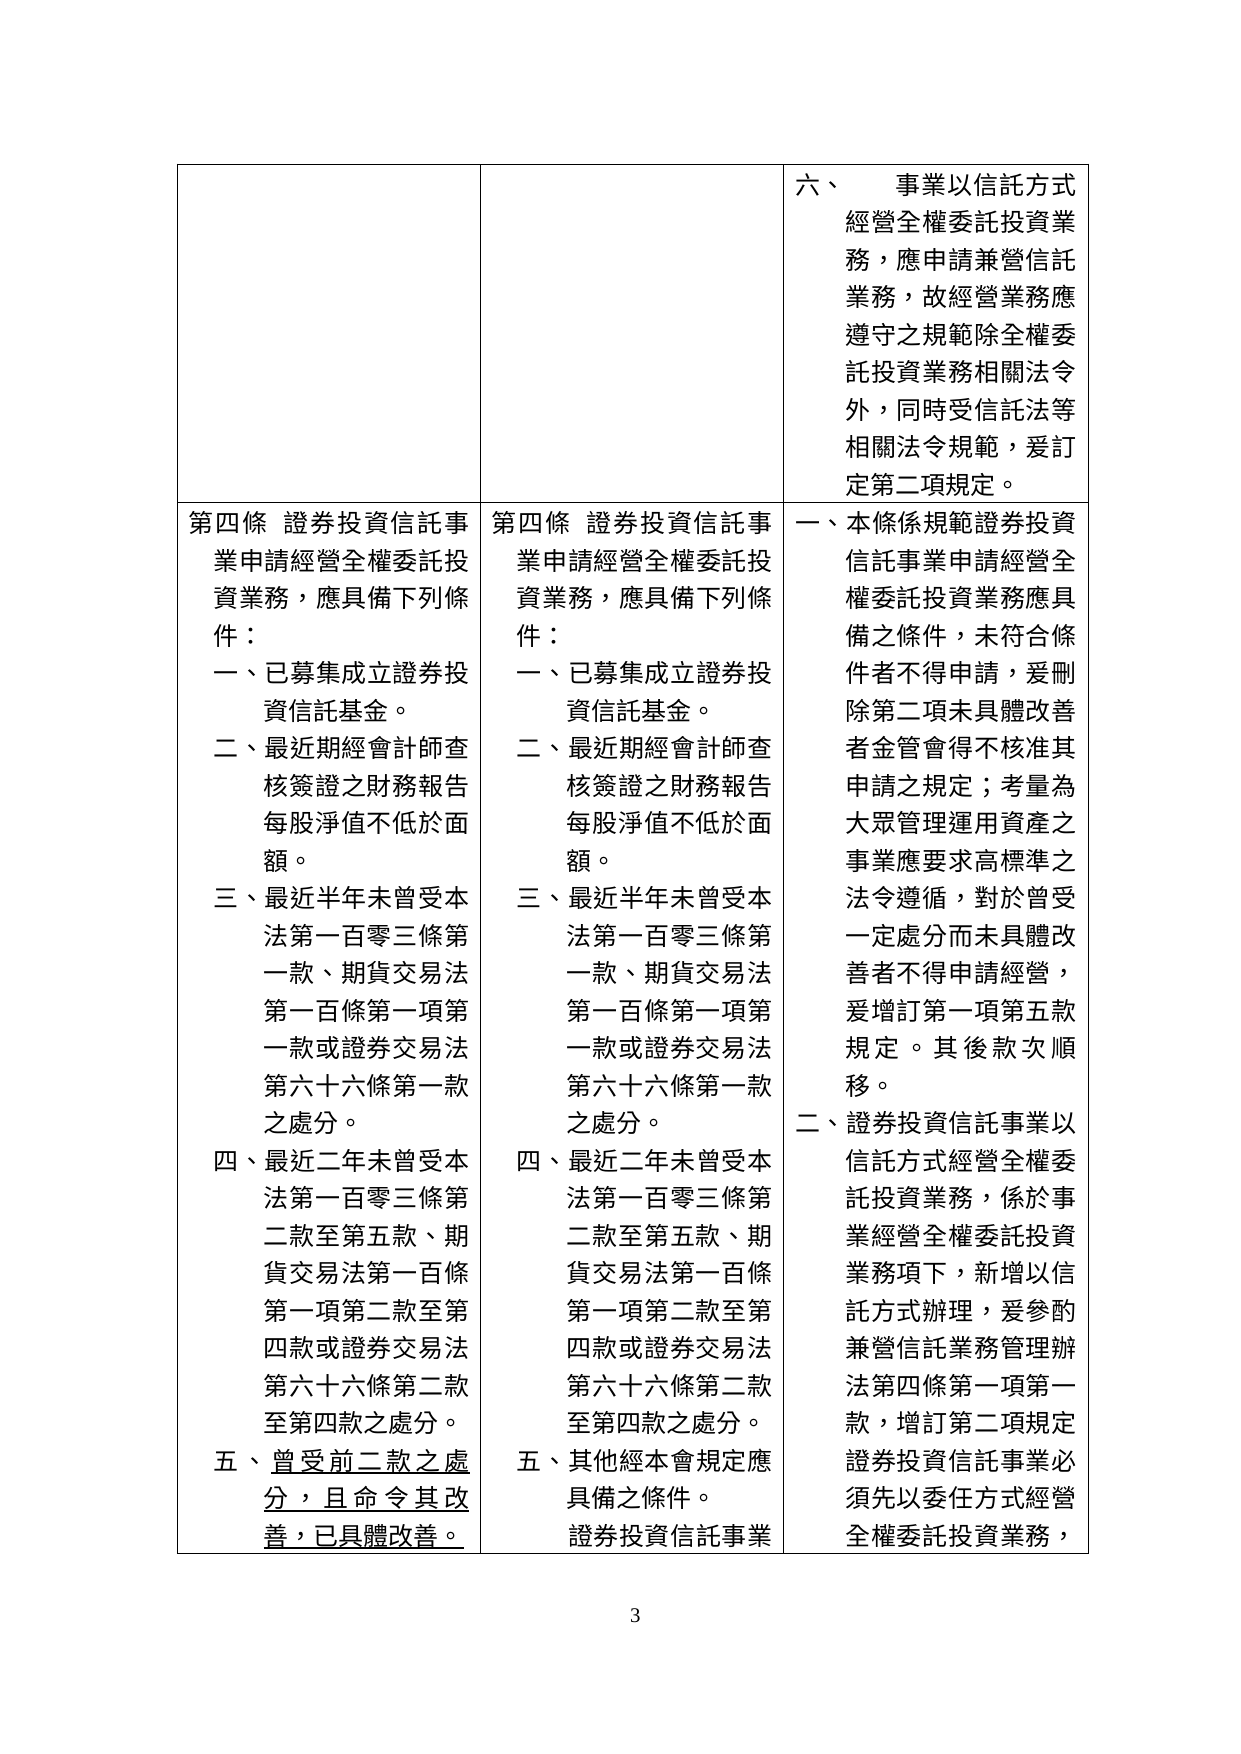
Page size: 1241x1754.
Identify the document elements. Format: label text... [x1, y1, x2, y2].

table_cell 第四條 證券投資信託事業申請經營全權委託投資業務，應具備下列條件： 一、已募集成立證券投資信託基金。 二、最近期經會計師查核簽證之財務報告每股淨值不低於面額。 三、最近半年未曾受本法第一百零三條第一款、期貨交易法第一百條第一項第一款或證券交易法第六十六條第一款之處分。 四、最近二年未曾受本法第一百零三條第二款至第五款、期貨交易法第一百條第一項第二款至第四款或證券交易法第六十六條第二款至第四款之處分。 五、其他經本會規定應具備之條件。 證券投資信託事業 [481, 503, 783, 1553]
table_cell [481, 165, 783, 502]
table_cell 第四條 證券投資信託事業申請經營全權委託投資業務，應具備下列條件： 一、已募集成立證券投資信託基金。 二、最近期經會計師查核簽證之財務報告每股淨值不低於面額。 三、最近半年未曾受本法第一百零三條第一款、期貨交易法第一百條第一項第一款或證券交易法第六十六條第一款之處分。 四、最近二年未曾受本法第一百零三條第二款至第五款、期貨交易法第一百條第一項第二款至第四款或證券交易法第六十六條第二款至第四款之處分。 五、曾受前二款之處分，且命令其改善，已具體改善。 [178, 503, 480, 1553]
table_cell 本條新增。 證券投資信託及顧問法（以下簡稱本法）第六十四條規定，證券投資信託事業、證券投資顧問事業或依信託業法規定得從事信託業務者，得以信託方式經營全權委託投資業務；其符合一定條件，應依信託業法申請兼營信託業務。 依據九十七年一月十六日修正公布之信託業法及九十七年十月二日訂定發布之證券投資信託事業證券投資顧問事業證券商兼營信託業務管理辦法（以下簡稱兼營信託業務管理辦法），業已開放證券投資信託事業、證券投資顧問事業及證券商得兼營信託業務之特定項目；並規範該等業別應經行政院金融監督管理委員會（以下簡稱金管會）許可，兼營金錢之信託及有價證券之信託。 證券承銷業務及自營業務與全權委託投資業務較無關聯性，證券商申請兼營證券投資顧問事業辦理全權委託投資業務，僅以得辦理經紀業務之證券經紀商為限。證券投資顧問事業設置標準第十條及第十條之一即明定證券經紀商得申請兼營證券投資顧問事業辦理全權委託投資業務。 依據上開法令規定，於第一項明定得以信託方式經營全權委託投資業務之事業別、所依據之法令及符合接受委託人原始信託財產應達新臺幣一千萬元以上；至於未達新臺幣一千萬元者，不得以信託方式辦理。 事業以信託方式經營全權委託投資業務，應申請兼營信託業務，故經營業務應遵守之規範除全權委託投資業務相關法令外，同時受信託法等相關法令規範，爰訂定第二項規定。 [784, 165, 1088, 502]
table_cell 一、本條係規範證券投資信託事業申請經營全權委託投資業務應具備之條件，未符合條件者不得申請，爰刪除第二項未具體改善者金管會得不核准其申請之規定；考量為大眾管理運用資產之事業應要求高標準之法令遵循，對於曾受一定處分而未具體改善者不得申請經營，爰增訂第一項第五款規定。其後款次順移。 二、證券投資信託事業以信託方式經營全權委託投資業務，係於事業經營全權委託投資業務項下，新增以信託方式辦理，爰參酌兼營信託業務管理辦法第四條第一項第一款，增訂第二項規定證券投資信託事業必須先以委任方式經營全權委託投資業務， [784, 503, 1088, 1553]
table_cell [178, 165, 480, 502]
